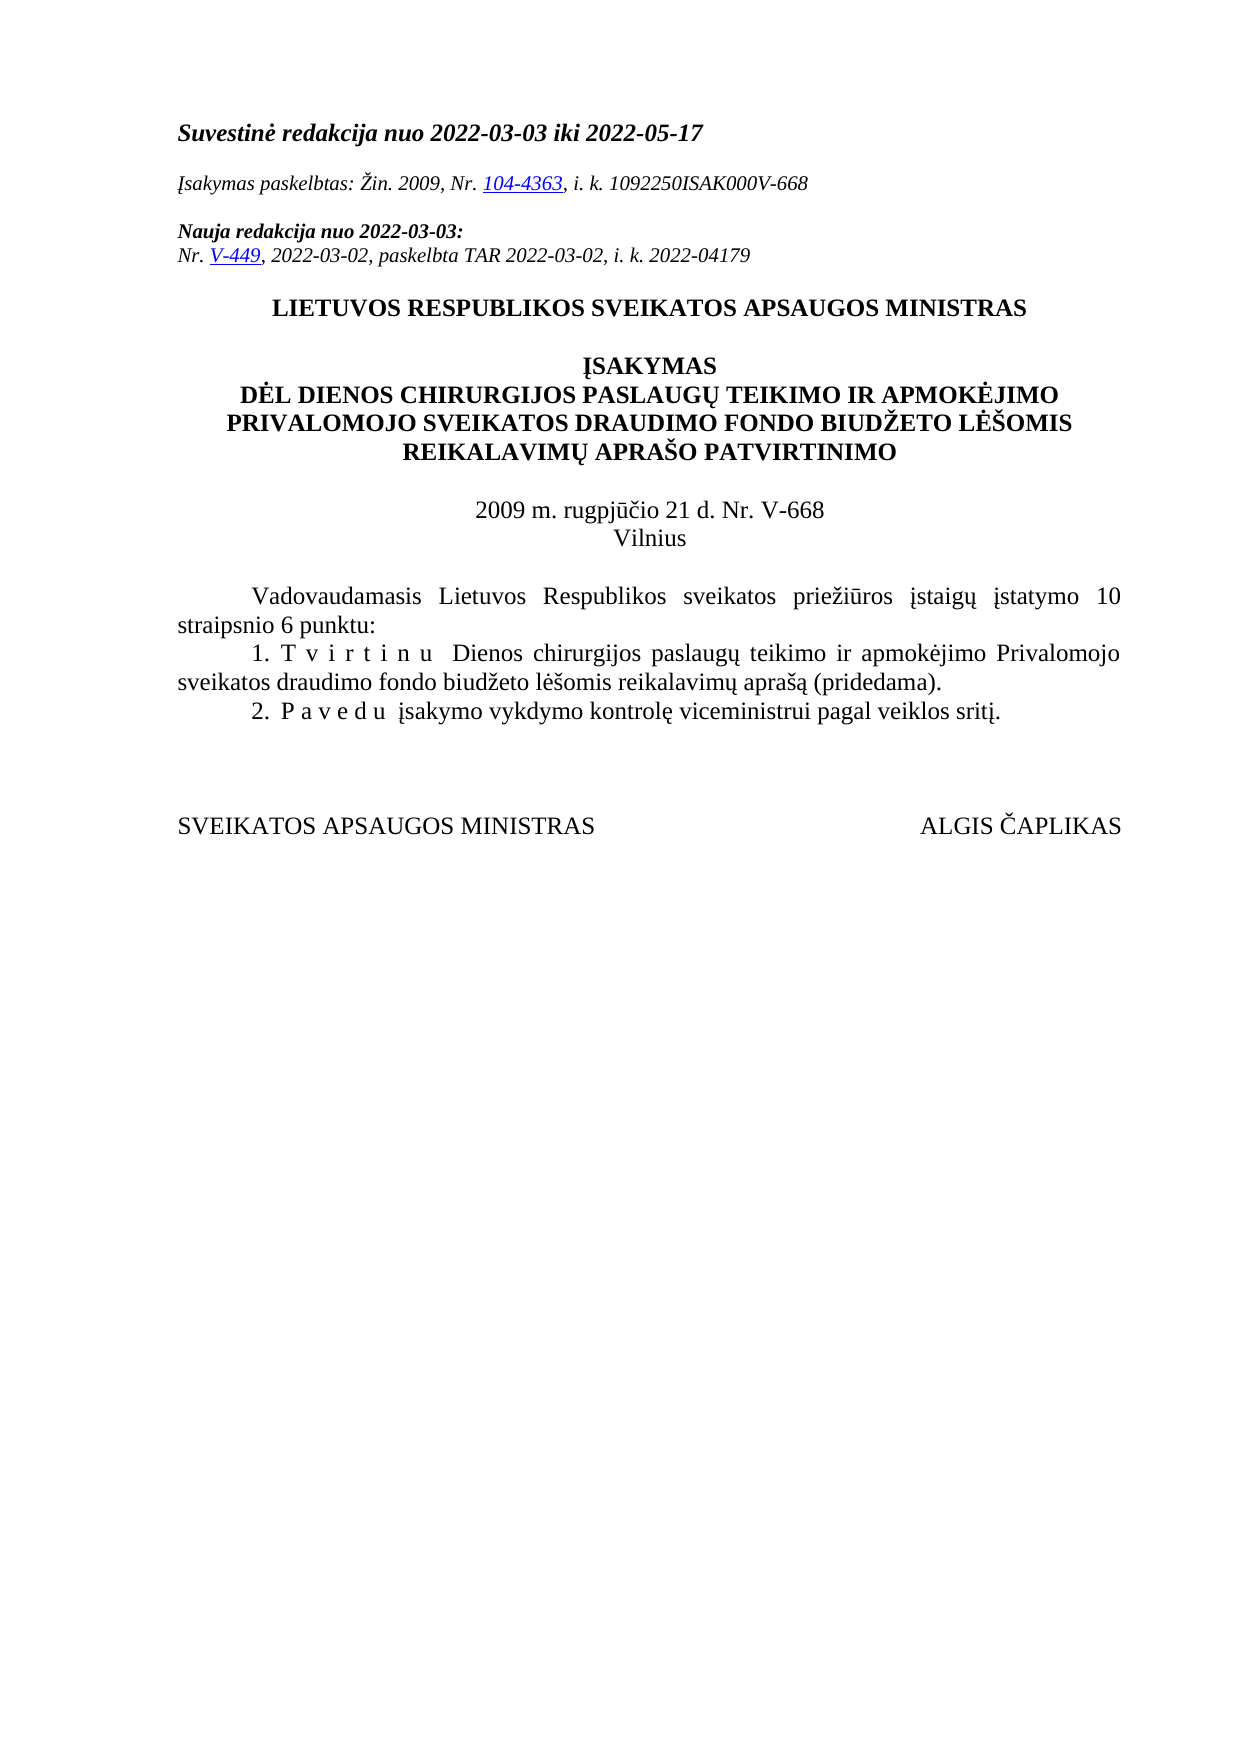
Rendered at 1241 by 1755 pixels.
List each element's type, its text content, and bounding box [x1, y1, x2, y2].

text Vadovaudamasis Lietuvos Respublikos sveikatos priežiūros įstaigų įstatymo 10 straipsnio 6 punktu: [177, 581, 1122, 638]
text SVEIKATOS APSAUGOS MINISTRAS ALGIS ČAPLIKAS [177, 811, 1122, 840]
text Įsakymas paskelbtas: Žin. 2009, Nr. 104-4363, i. k. 1092250ISAK000V-668 [177, 171, 1122, 195]
text DĖL DIENOS CHIRURGIJOS PASLAUGŲ TEIKIMO IR APMOKĖJIMO PRIVALOMOJO SVEIKATOS DRAUDIMO FONDO BIUDŽETO LĖŠOMIS REIKALAVIMŲ APRAŠO PATVIRTINIMO [177, 380, 1122, 466]
text 2009 m. rugpjūčio 21 d. Nr. V-668 Vilnius [177, 495, 1122, 552]
text ĮSAKYMAS [177, 351, 1122, 380]
text 1. T v i r t i n u Dienos chirurgijos paslaugų teikimo ir apmokėjimo Privalomojo sveikatos draudimo fondo biudžeto lėšomis reikalavimų aprašą (pridedama). [177, 638, 1122, 696]
text LIETUVOS RESPUBLIKOS SVEIKATOS APSAUGOS MINISTRAS [177, 293, 1122, 322]
text Nauja redakcija nuo 2022-03-03: [177, 219, 1122, 243]
text 2. P a v e d u įsakymo vykdymo kontrolę viceministrui pagal veiklos sritį. [177, 696, 1122, 725]
text Suvestinė redakcija nuo 2022-03-03 iki 2022-05-17 [177, 118, 1122, 147]
text Nr. V-449, 2022-03-02, paskelbta TAR 2022-03-02, i. k. 2022-04179 [177, 243, 1122, 267]
